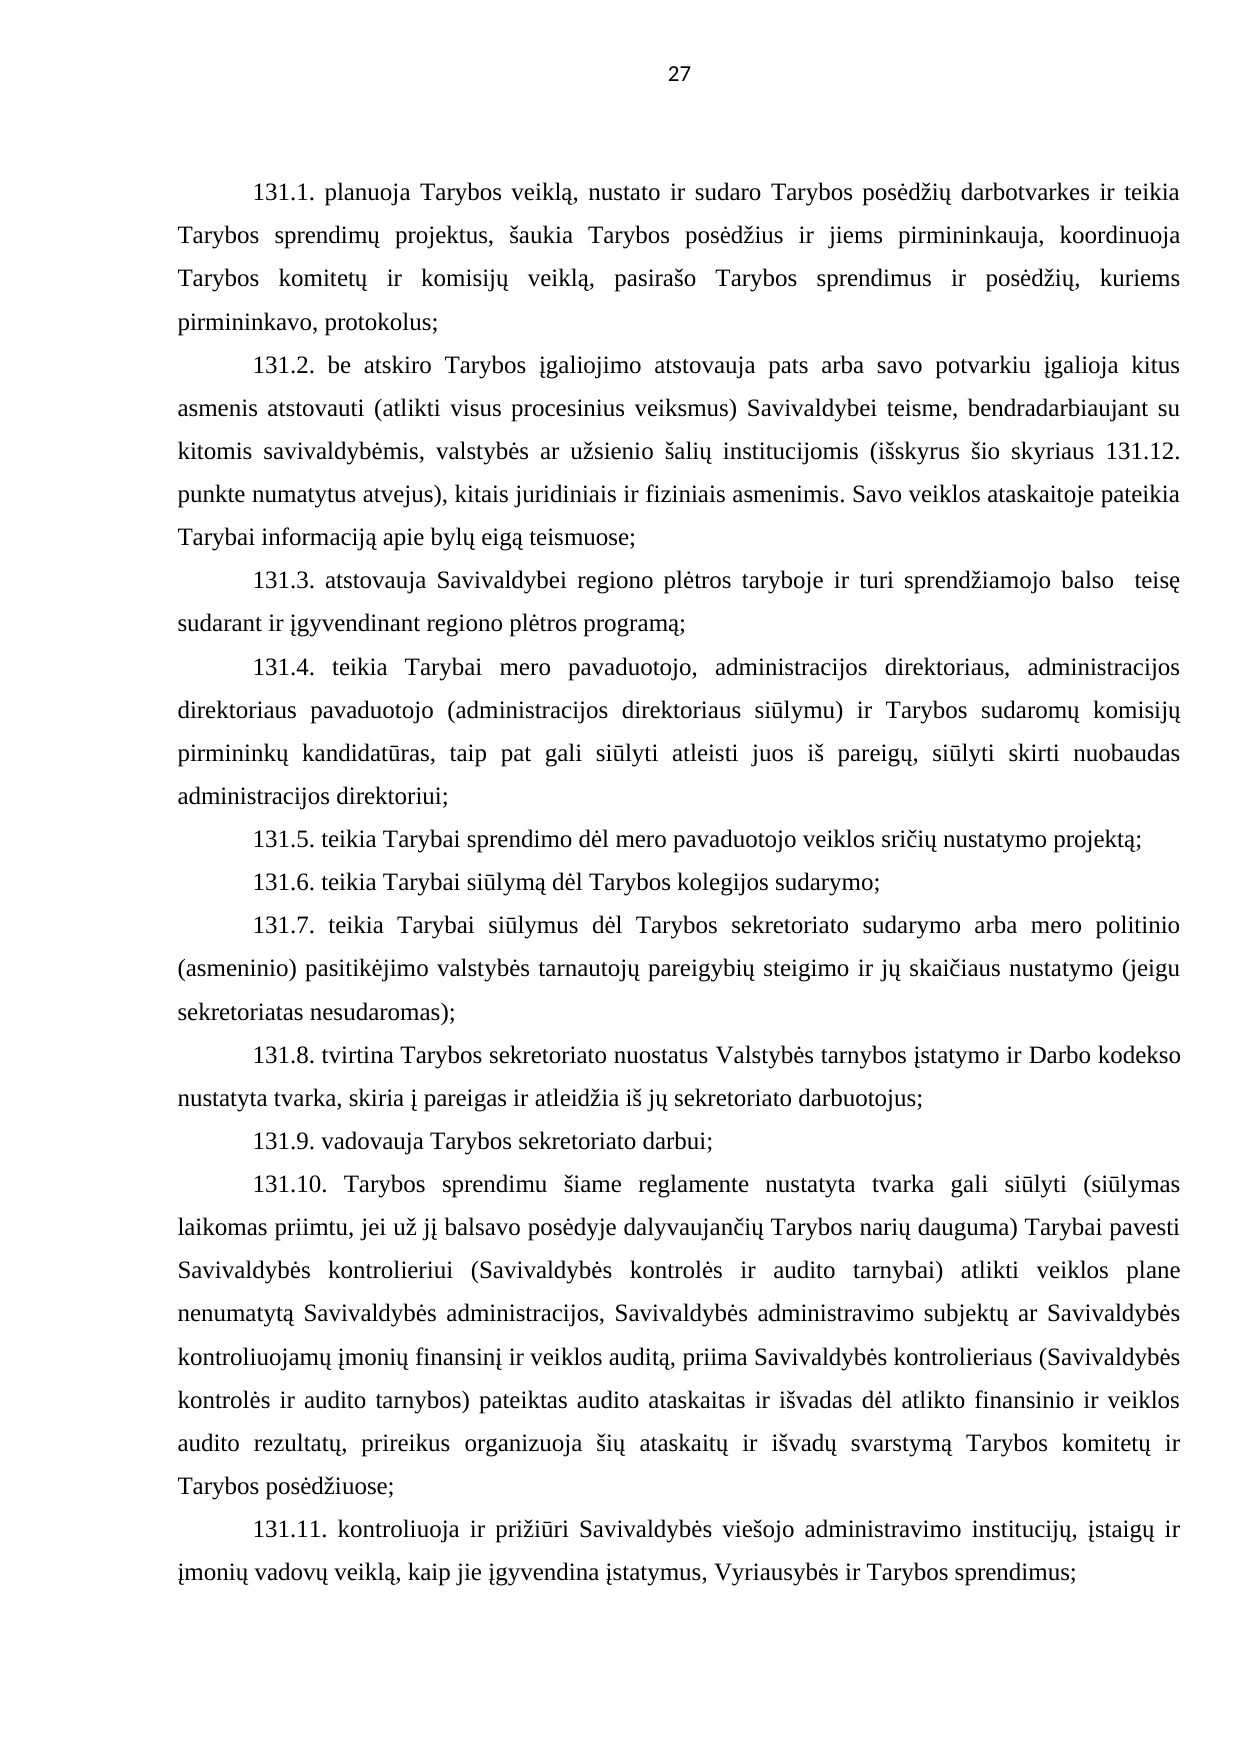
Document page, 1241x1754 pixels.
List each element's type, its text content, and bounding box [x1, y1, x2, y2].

text 131.3. atstovauja Savivaldybei regiono plėtros taryboje ir turi sprendžiamojo balso teisę sudarant ir įgyvendinant regiono plėtros programą; [177, 565, 1181, 637]
text 131.1. planuoja Tarybos veiklą, nustato ir sudaro Tarybos posėdžių darbotvarkes ir teikia Tarybos sprendimų projektus, šaukia Tarybos posėdžius ir jiems pirmininkauja, koordinuoja Tarybos komitetų ir komisijų veiklą, pasirašo Tarybos sprendimus ir posėdžių, kuriems pirmininkavo, protokolus; [177, 177, 1181, 335]
text 131.6. teikia Tarybai siūlymą dėl Tarybos kolegijos sudarymo; [177, 867, 1181, 896]
text 131.9. vadovauja Tarybos sekretoriato darbui; [177, 1126, 1181, 1155]
text 131.5. teikia Tarybai sprendimo dėl mero pavaduotojo veiklos sričių nustatymo projektą; [177, 824, 1181, 853]
text 131.10. Tarybos sprendimu šiame reglamente nustatyta tvarka gali siūlyti (siūlymas laikomas priimtu, jei už jį balsavo posėdyje dalyvaujančių Tarybos narių dauguma) Tarybai pavesti Savivaldybės kontrolieriui (Savivaldybės kontrolės ir audito tarnybai) atlikti veiklos plane nenumatytą Savivaldybės administracijos, Savivaldybės administravimo subjektų ar Savivaldybės kontroliuojamų įmonių finansinį ir veiklos auditą, priima Savivaldybės kontrolieriaus (Savivaldybės kontrolės ir audito tarnybos) pateiktas audito ataskaitas ir išvadas dėl atlikto finansinio ir veiklos audito rezultatų, prireikus organizuoja šių ataskaitų ir išvadų svarstymą Tarybos komitetų ir Tarybos posėdžiuose; [177, 1169, 1181, 1500]
text 131.2. be atskiro Tarybos įgaliojimo atstovauja pats arba savo potvarkiu įgalioja kitus asmenis atstovauti (atlikti visus procesinius veiksmus) Savivaldybei teisme, bendradarbiaujant su kitomis savivaldybėmis, valstybės ar užsienio šalių institucijomis (išskyrus šio skyriaus 131.12. punkte numatytus atvejus), kitais juridiniais ir fiziniais asmenimis. Savo veiklos ataskaitoje pateikia Tarybai informaciją apie bylų eigą teismuose; [177, 350, 1181, 551]
text 131.8. tvirtina Tarybos sekretoriato nuostatus Valstybės tarnybos įstatymo ir Darbo kodekso nustatyta tvarka, skiria į pareigas ir atleidžia iš jų sekretoriato darbuotojus; [177, 1040, 1181, 1112]
text 131.4. teikia Tarybai mero pavaduotojo, administracijos direktoriaus, administracijos direktoriaus pavaduotojo (administracijos direktoriaus siūlymu) ir Tarybos sudaromų komisijų pirmininkų kandidatūras, taip pat gali siūlyti atleisti juos iš pareigų, siūlyti skirti nuobaudas administracijos direktoriui; [177, 652, 1181, 810]
text 131.7. teikia Tarybai siūlymus dėl Tarybos sekretoriato sudarymo arba mero politinio (asmeninio) pasitikėjimo valstybės tarnautojų pareigybių steigimo ir jų skaičiaus nustatymo (jeigu sekretoriatas nesudaromas); [177, 910, 1181, 1025]
text 131.11. kontroliuoja ir prižiūri Savivaldybės viešojo administravimo institucijų, įstaigų ir įmonių vadovų veiklą, kaip jie įgyvendina įstatymus, Vyriausybės ir Tarybos sprendimus; [177, 1514, 1181, 1586]
